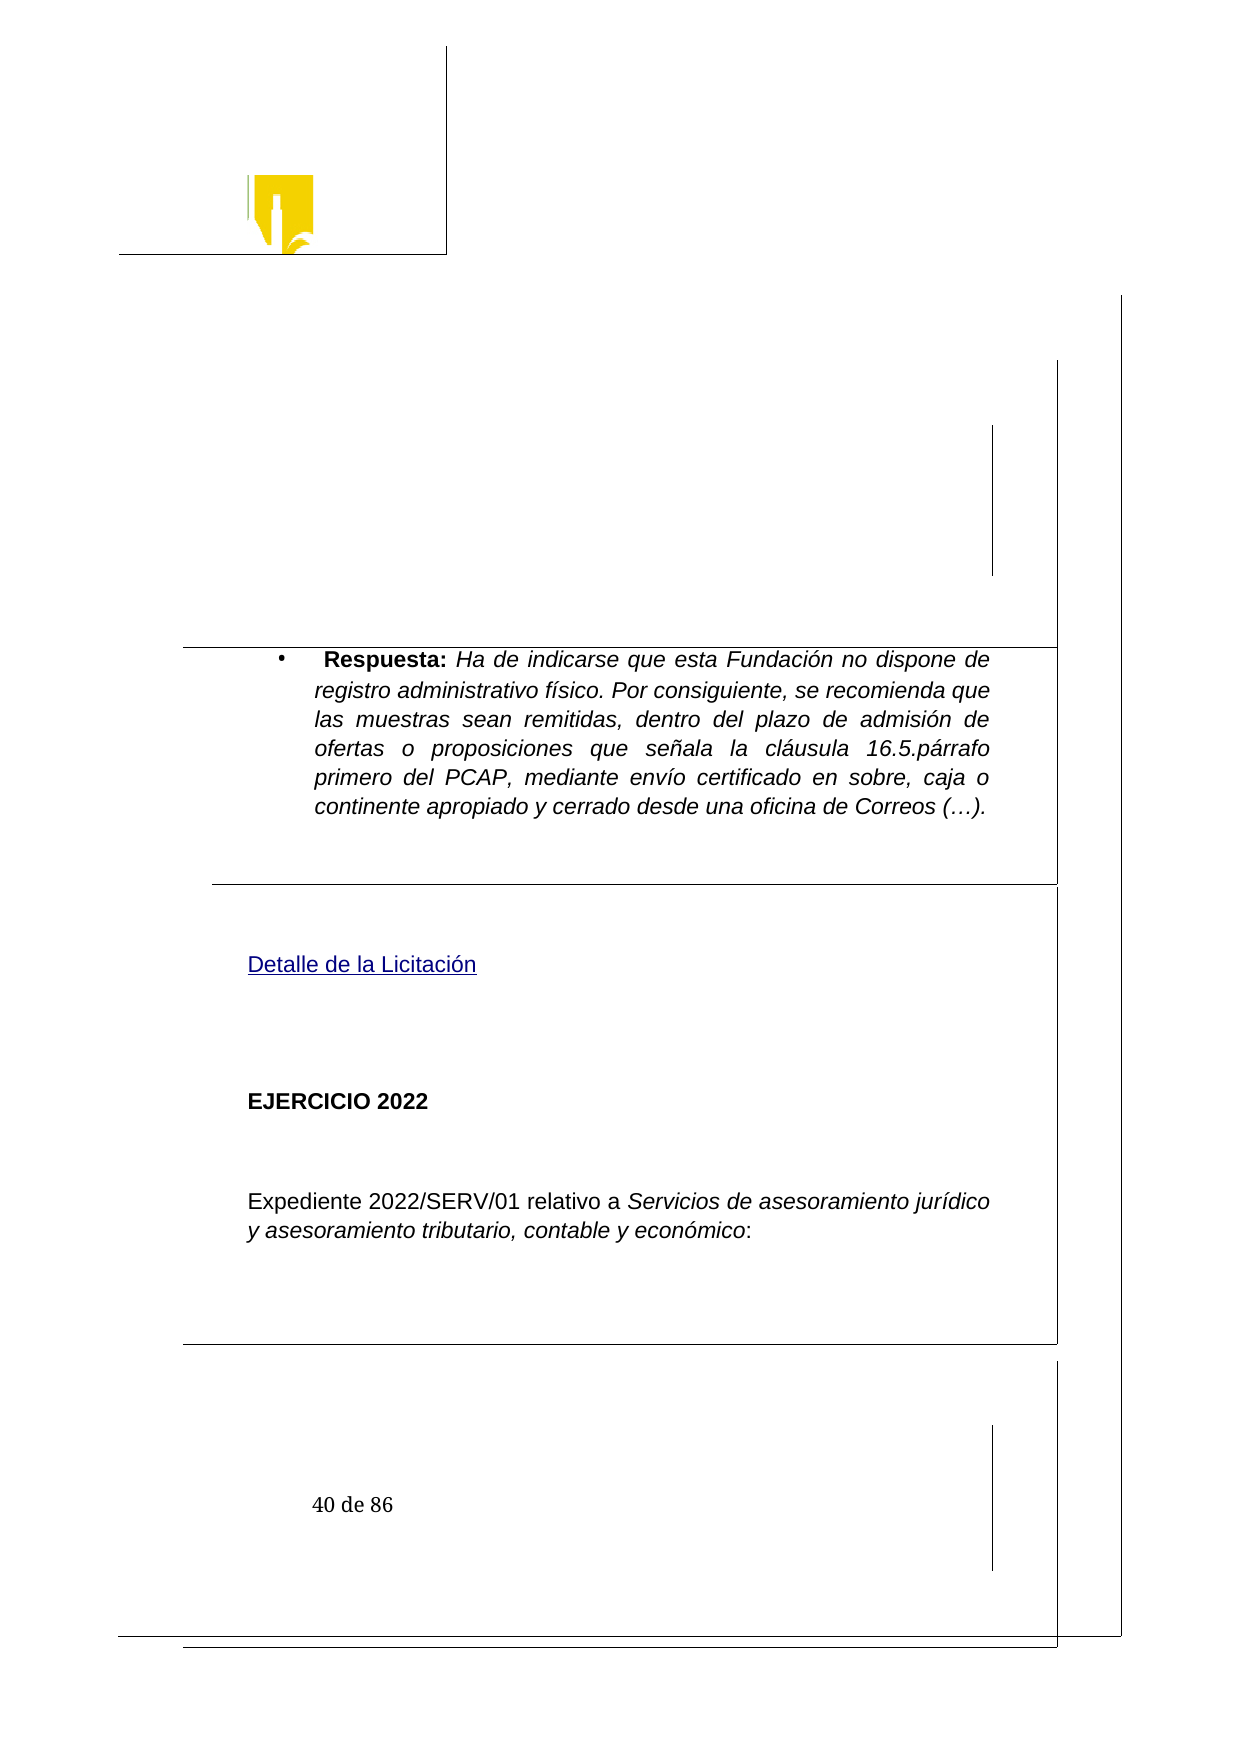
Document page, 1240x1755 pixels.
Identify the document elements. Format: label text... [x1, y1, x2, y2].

text Detalle de la Licitación [183, 887, 1057, 978]
text Expediente 2022/SERV/01 relativo a Servicios de asesoramiento jurídico y asesoramiento tributario, contable y económico: [183, 1123, 1057, 1243]
list Respuesta: Ha de indicarse que esta Fundación no dispone de registro administrativo físico. Por consiguiente, se recomienda que las muestras sean remitidas, dentro del plazo de admisión de ofertas o proposiciones que señala la cláusula 16.5.párrafo primero del PCAP, mediante envío certificado en sobre, caja o continente apropiado y cerrado desde una oficina de Correos (…). [212, 576, 1057, 884]
text EJERCICIO 2022 [183, 1024, 1057, 1115]
